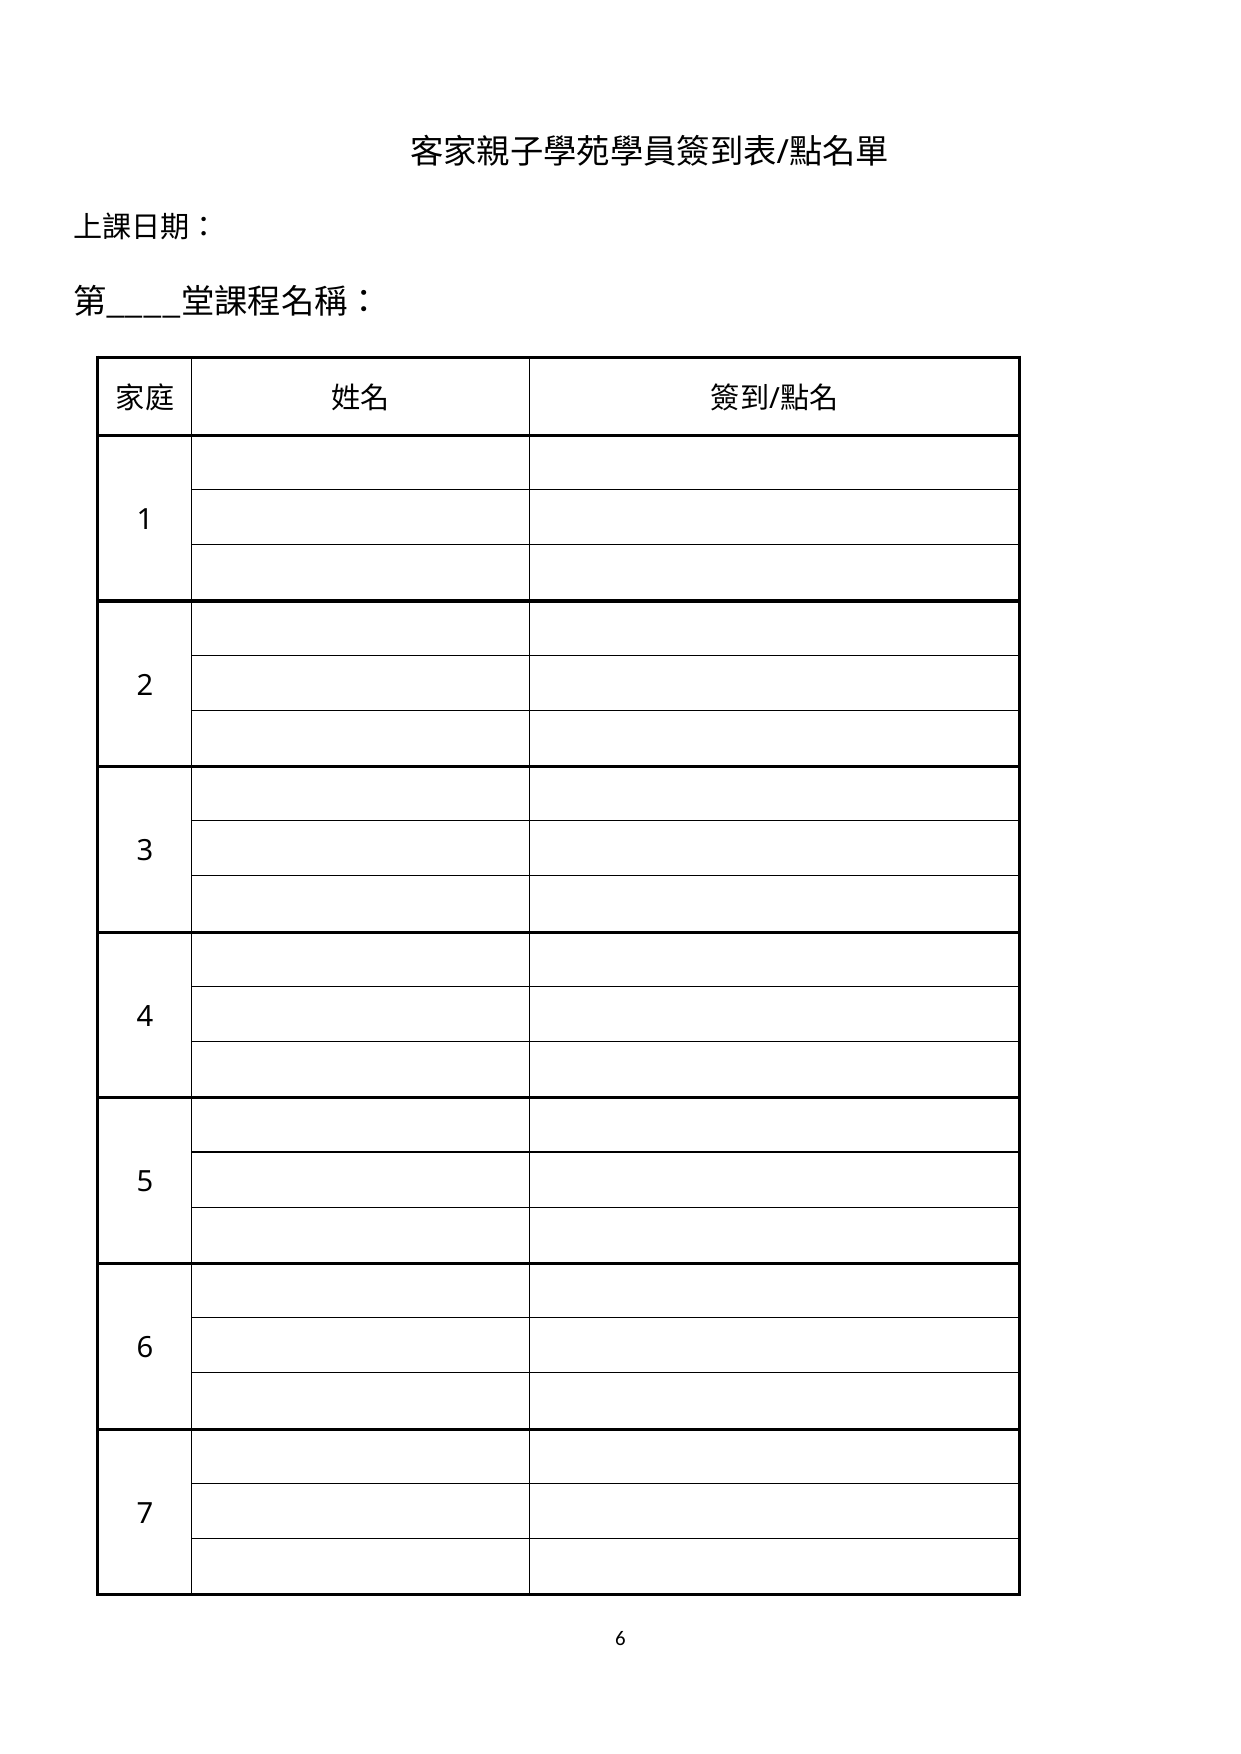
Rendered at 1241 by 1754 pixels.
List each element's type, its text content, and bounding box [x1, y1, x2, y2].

table_cell [192, 821, 529, 875]
text 上課日期： [29, 187, 1122, 262]
table_cell [192, 1431, 529, 1483]
text 客家親子學苑學員簽到表/點名單 [118, 112, 1122, 187]
table_cell [530, 821, 1018, 875]
table_cell 6 [99, 1265, 191, 1427]
table_cell [192, 1265, 529, 1317]
table_cell [530, 1484, 1018, 1538]
table_cell [530, 987, 1018, 1041]
table_cell [192, 768, 529, 820]
table_cell [530, 711, 1018, 765]
table_cell [530, 1373, 1018, 1427]
table_cell [530, 437, 1018, 489]
table_cell [530, 1431, 1018, 1483]
table_cell [192, 1484, 529, 1538]
table_cell 4 [99, 934, 191, 1096]
table_cell [192, 1099, 529, 1151]
table_cell 5 [99, 1099, 191, 1262]
table_cell [192, 1042, 529, 1096]
table_cell [192, 656, 529, 710]
table_cell [530, 876, 1018, 931]
table_cell [530, 545, 1018, 599]
table_cell [530, 1208, 1018, 1262]
table_header 家庭 [99, 359, 191, 434]
table_cell [530, 490, 1018, 544]
table_cell [192, 711, 529, 765]
table_cell [530, 768, 1018, 820]
table_header 姓名 [192, 359, 529, 434]
table_header 簽到/點名 [530, 359, 1018, 434]
table_cell [530, 1153, 1018, 1207]
table_cell [530, 934, 1018, 986]
table_cell [530, 1099, 1018, 1151]
table_cell 2 [99, 603, 191, 765]
text 第____堂課程名稱： [29, 262, 1122, 337]
table_cell [192, 603, 529, 654]
table_cell [192, 987, 529, 1041]
table_cell [530, 1265, 1018, 1317]
table_cell 1 [99, 437, 191, 599]
table_cell [530, 656, 1018, 710]
table_cell [530, 1042, 1018, 1096]
table_cell [192, 1153, 529, 1207]
table_cell [192, 934, 529, 986]
table_cell 7 [99, 1431, 191, 1593]
table_cell [192, 1373, 529, 1427]
table_cell [192, 1208, 529, 1262]
table_cell [530, 603, 1018, 654]
table_cell [530, 1318, 1018, 1372]
table_cell [192, 437, 529, 489]
table_cell [192, 1318, 529, 1372]
table_cell 3 [99, 768, 191, 931]
table_cell [192, 1539, 529, 1593]
table_cell [192, 876, 529, 931]
table_cell [530, 1539, 1018, 1593]
table_cell [192, 545, 529, 599]
table_cell [192, 490, 529, 544]
